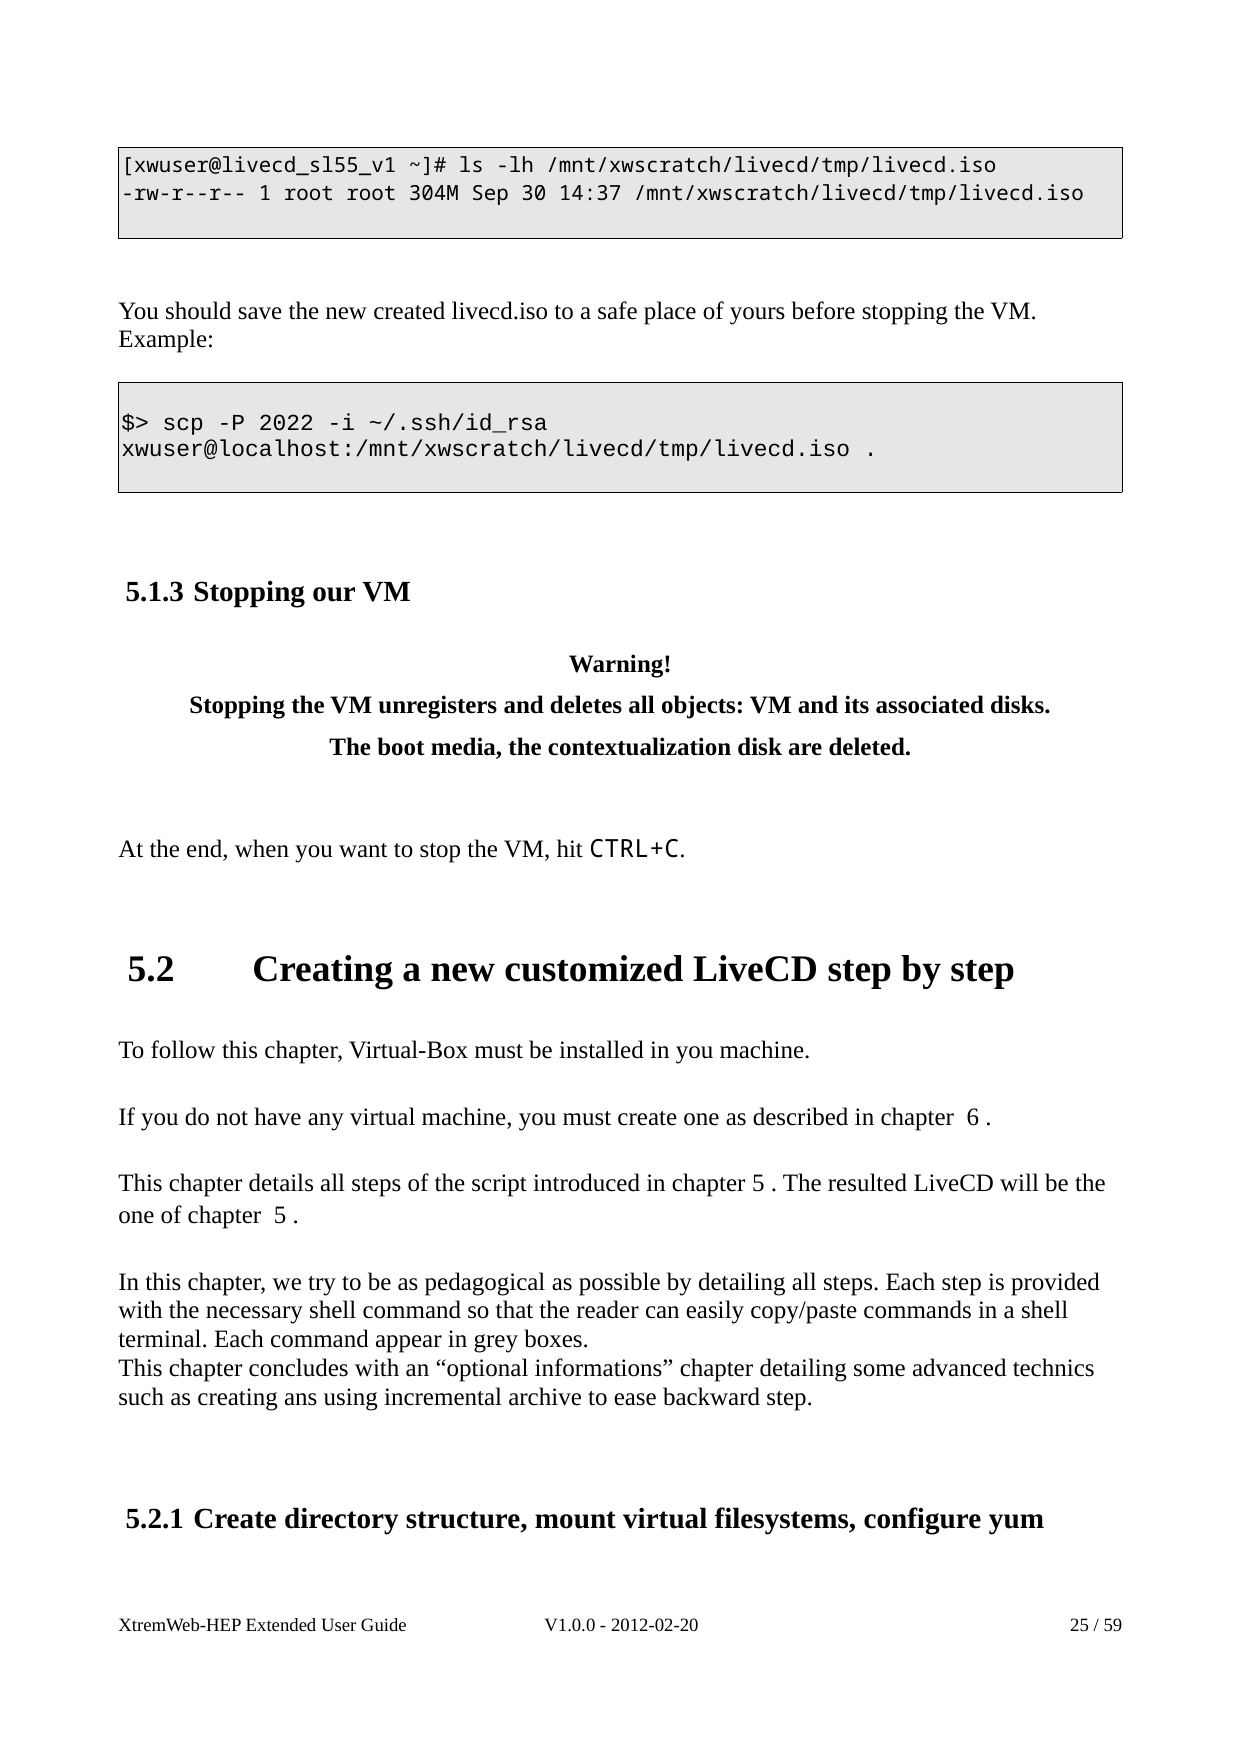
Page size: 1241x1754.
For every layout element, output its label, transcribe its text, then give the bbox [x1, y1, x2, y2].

text This chapter details all steps of the script introduced in chapter 5 . The resulted LiveCD will be the one of chapter 5 . [118, 1168, 1122, 1229]
subtitle Create directory structure, mount virtual filesystems, configure yum [118, 1501, 1122, 1535]
text $> scp -P 2022 -i ~/.ssh/id_rsa xwuser@localhost:/mnt/xwscratch/livecd/tmp/livecd.iso . [119, 408, 1122, 460]
text The boot media, the contextualization disk are deleted. [179, 732, 1061, 760]
subtitle Stopping our VM [118, 574, 1122, 608]
text Example: [118, 324, 1122, 353]
text Warning! [179, 649, 1061, 678]
subtitle Creating a new customized LiveCD step by step [118, 947, 1122, 990]
text -rw-r--r-- 1 root root 304M Sep 30 14:37 /mnt/xwscratch/livecd/tmp/livecd.iso [119, 175, 1122, 204]
text In this chapter, we try to be as pedagogical as possible by detailing all steps. Each step is provided with the necessary shell command so that the reader can easily copy/paste commands in a shell terminal. Each command appear in grey boxes. [118, 1267, 1122, 1353]
text Stopping the VM unregisters and deletes all objects: VM and its associated disks. [179, 690, 1061, 719]
text At the end, when you want to stop the VM, hit CTRL+C. [118, 830, 1122, 864]
text To follow this chapter, Virtual-Box must be installed in you machine. [118, 1036, 1122, 1064]
text [xwuser@livecd_sl55_v1 ~]# ls -lh /mnt/xwscratch/livecd/tmp/livecd.iso [119, 148, 1122, 175]
text This chapter concludes with an “optional informations” chapter detailing some advanced technics such as creating ans using incremental archive to ease backward step. [118, 1353, 1122, 1410]
text If you do not have any virtual machine, you must create one as described in chapter 6 . [118, 1102, 1122, 1130]
text You should save the new created livecd.iso to a safe place of yours before stopping the VM. [118, 296, 1122, 324]
